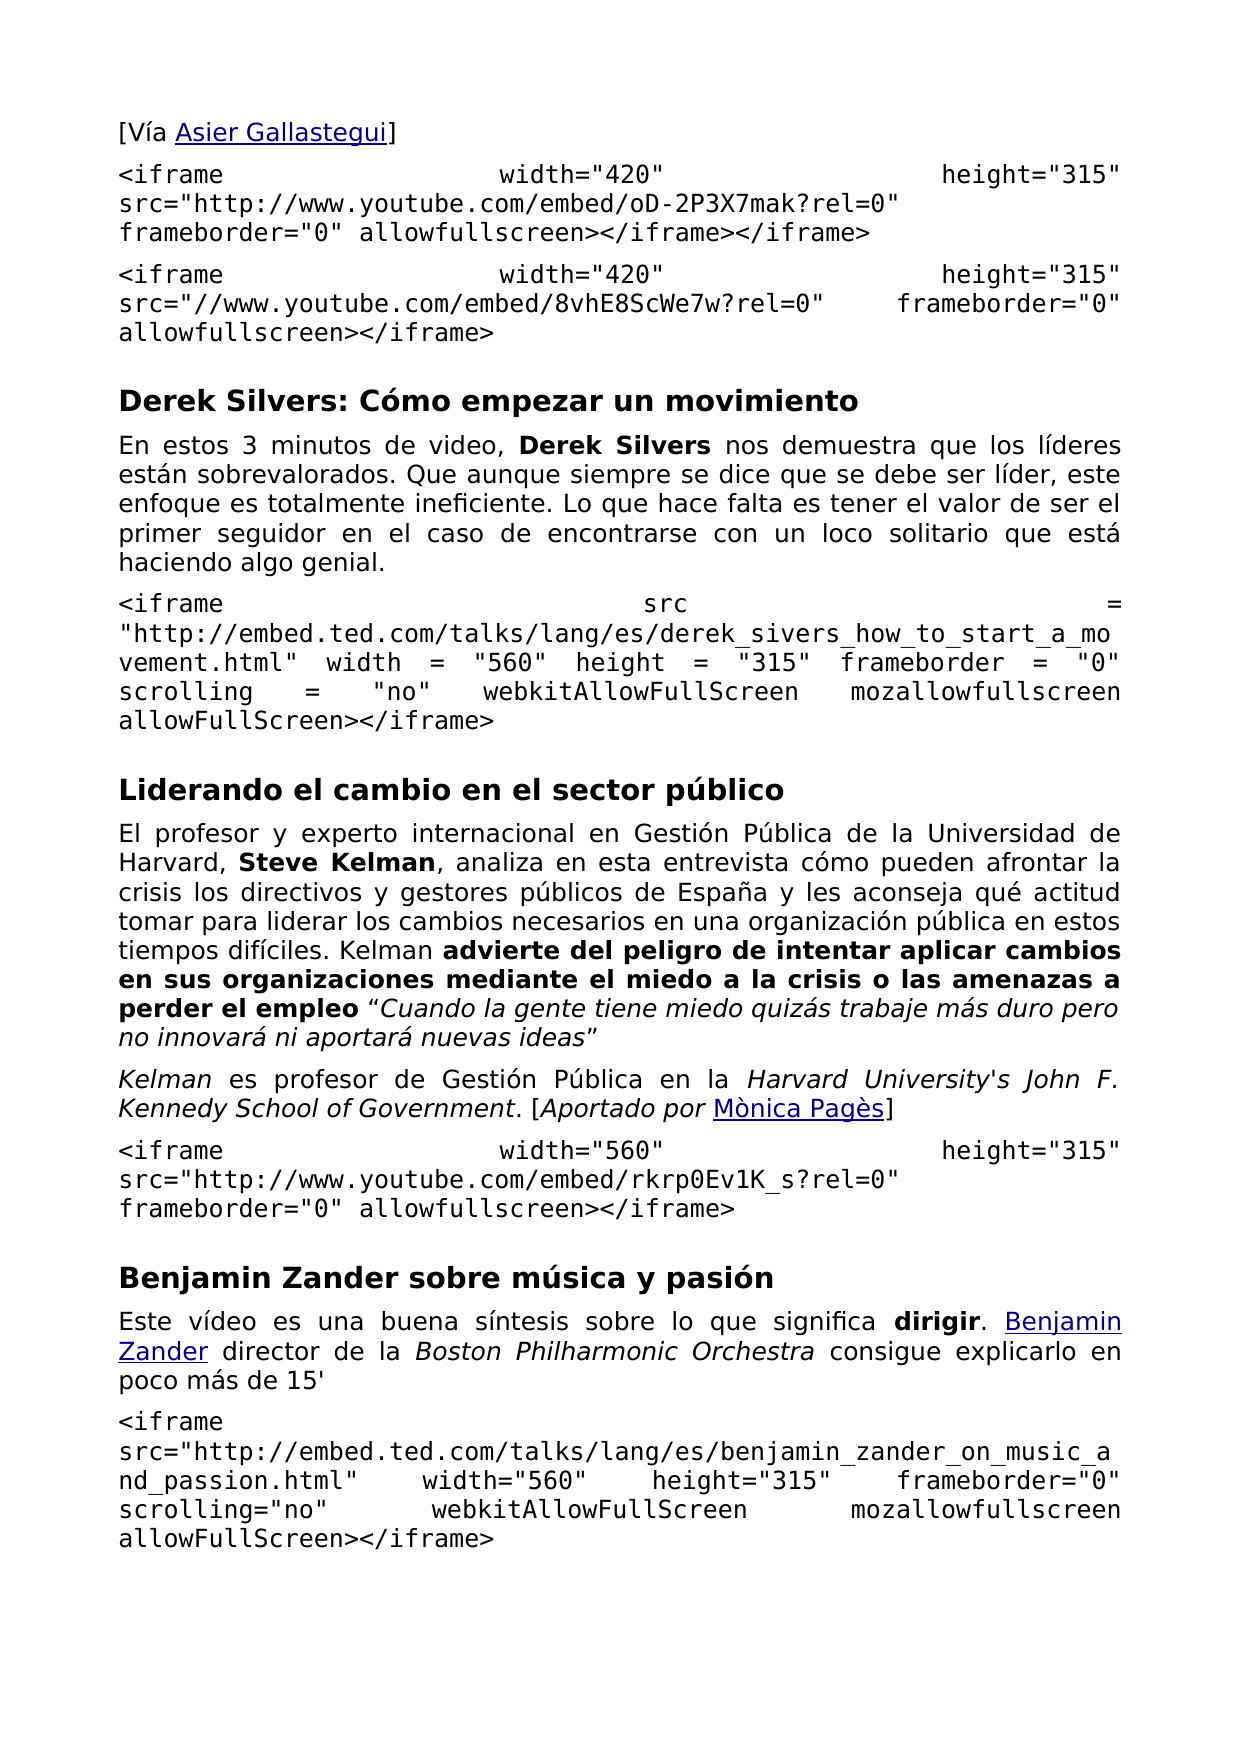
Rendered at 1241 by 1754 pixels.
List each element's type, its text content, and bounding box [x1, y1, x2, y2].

text Este vídeo es una buena síntesis sobre lo que significa dirigir. Benjamin Zander director de la Boston Philharmonic Orchestra consigue explicarlo en poco más de 15' [118, 1307, 1122, 1395]
text Kelman es profesor de Gestión Pública en la Harvard University's John F. Kennedy School of Government. [Aportado por Mònica Pagès] [118, 1065, 1122, 1123]
subtitle Liderando el cambio en el sector público [118, 773, 1122, 807]
subtitle Derek Silvers: Cómo empezar un movimiento [118, 385, 1122, 419]
text <iframe src="http://embed.ted.com/talks/lang/es/benjamin_zander_on_music_and_passion.html" width="560" height="315" frameborder="0" scrolling="no" webkitAllowFullScreen mozallowfullscreen allowFullScreen></iframe> [118, 1407, 1122, 1553]
text <iframe src = "http://embed.ted.com/talks/lang/es/derek_sivers_how_to_start_a_movement.html" width = "560" height = "315" frameborder = "0" scrolling = "no" webkitAllowFullScreen mozallowfullscreen allowFullScreen></iframe> [118, 589, 1122, 735]
text <iframe width="420" height="315" src="http://www.youtube.com/embed/oD-2P3X7mak?rel=0" frameborder="0" allowfullscreen></iframe></iframe> [118, 160, 1122, 247]
text <iframe width="560" height="315" src="http://www.youtube.com/embed/rkrp0Ev1K_s?rel=0" frameborder="0" allowfullscreen></iframe> [118, 1136, 1122, 1223]
text [Vía Asier Gallastegui] [118, 118, 1122, 147]
text El profesor y experto internacional en Gestión Pública de la Universidad de Harvard, Steve Kelman, analiza en esta entrevista cómo pueden afrontar la crisis los directivos y gestores públicos de España y les aconseja qué actitud tomar para liderar los cambios necesarios en una organización pública en estos tiempos difíciles. Kelman advierte del peligro de intentar aplicar cambios en sus organizaciones mediante el miedo a la crisis o las amenazas a perder el empleo “Cuando la gente tiene miedo quizás trabaje más duro pero no innovará ni aportará nuevas ideas” [118, 819, 1122, 1053]
text <iframe width="420" height="315" src="//www.youtube.com/embed/8vhE8ScWe7w?rel=0" frameborder="0" allowfullscreen></iframe> [118, 260, 1122, 347]
subtitle Benjamin Zander sobre música y pasión [118, 1261, 1122, 1295]
text En estos 3 minutos de video, Derek Silvers nos demuestra que los líderes están sobrevalorados. Que aunque siempre se dice que se debe ser líder, este enfoque es totalmente ineficiente. Lo que hace falta es tener el valor de ser el primer seguidor en el caso de encontrarse con un loco solitario que está haciendo algo genial. [118, 431, 1122, 577]
